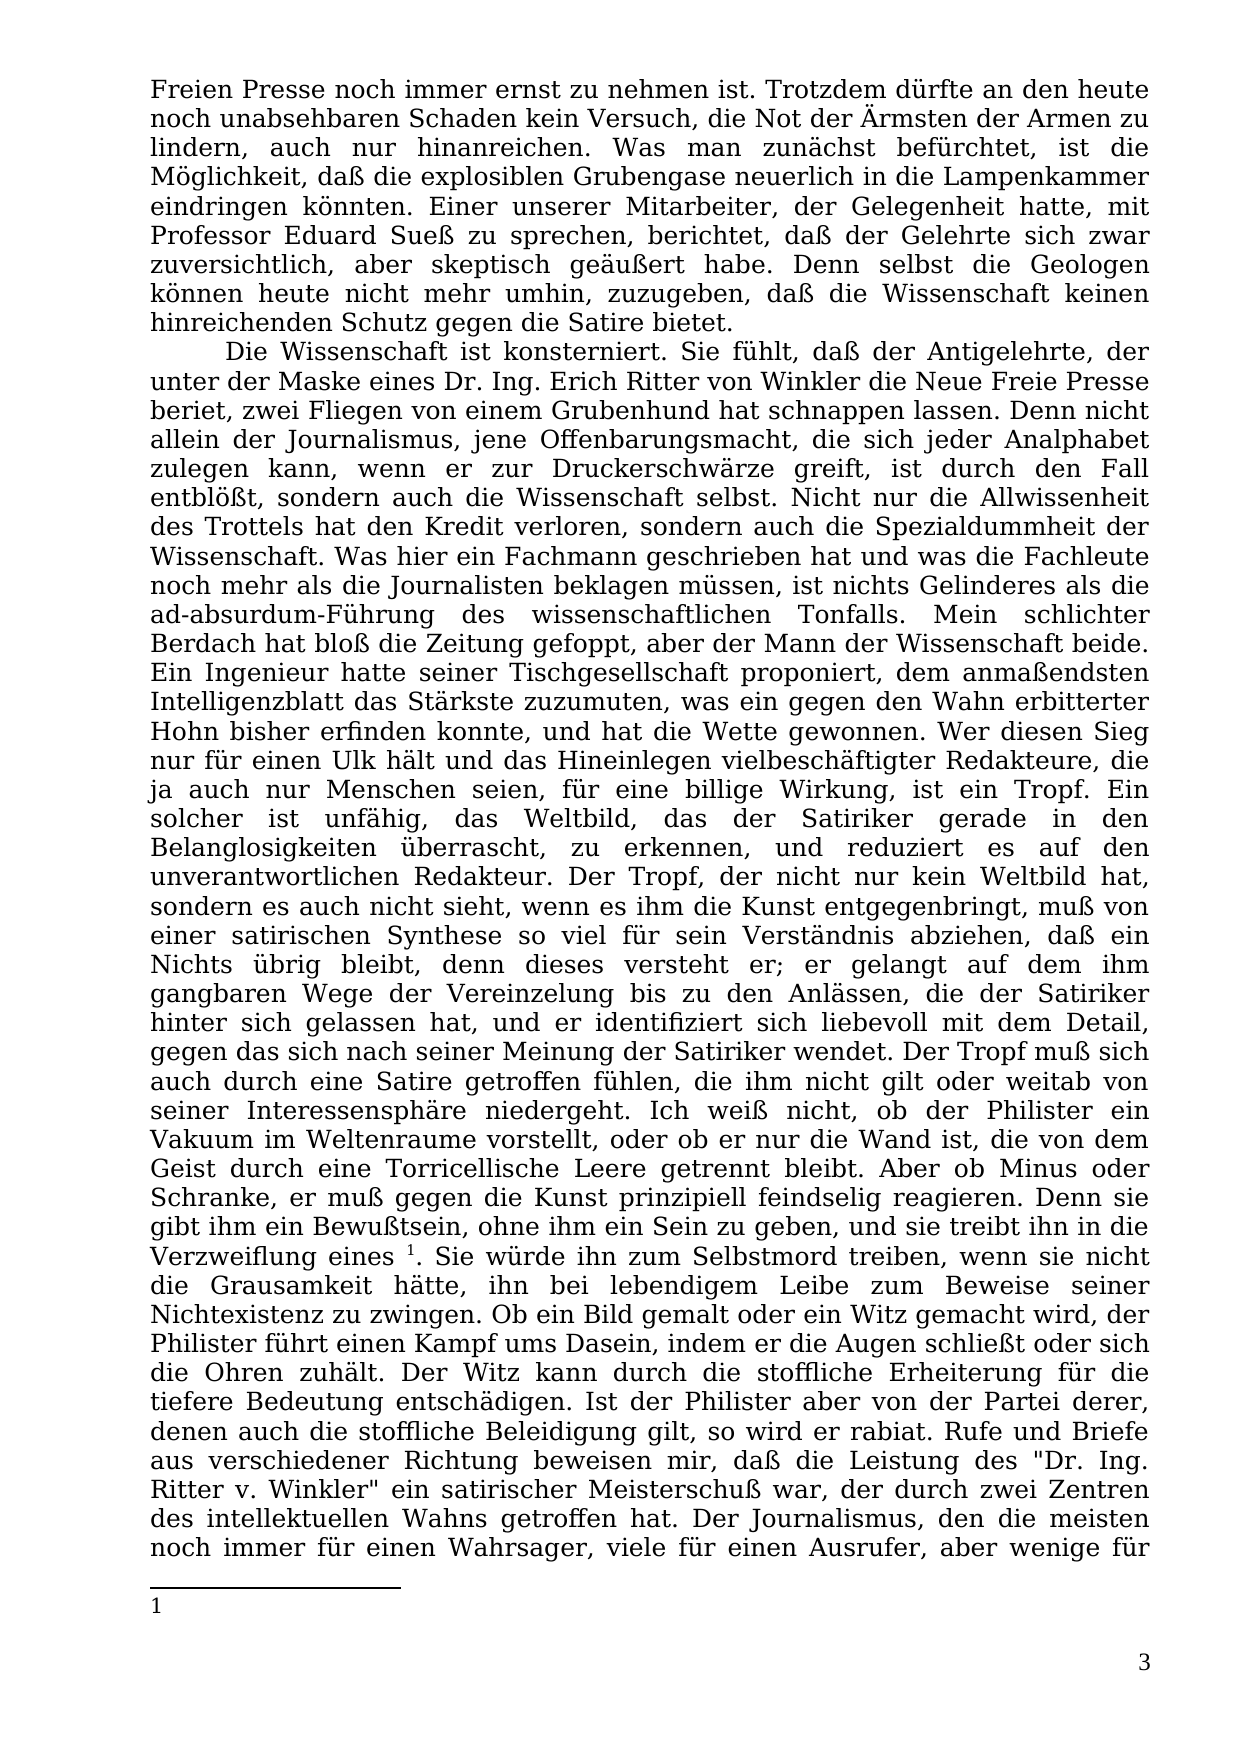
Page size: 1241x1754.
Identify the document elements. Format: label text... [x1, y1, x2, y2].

text Die Wissenschaft ist konsterniert. Sie fühlt, daß der Antigelehrte, der unter der Maske eines Dr. Ing. Erich Ritter von Winkler die Neue Freie Presse beriet, zwei Fliegen von einem Grubenhund hat schnappen lassen. Denn nicht allein der Journalismus, jene Offenbarungsmacht, die sich jeder Analphabet zulegen kann, wenn er zur Druckerschwärze greift, ist durch den Fall entblößt, sondern auch die Wissenschaft selbst. Nicht nur die Allwissenheit des Trottels hat den Kredit verloren, sondern auch die Spezialdummheit der Wissenschaft. Was hier ein Fachmann geschrieben hat und was die Fachleute noch mehr als die Journalisten beklagen müssen, ist nichts Gelinderes als die ad-absurdum-Führung des wissenschaftlichen Tonfalls. Mein schlichter Berdach hat bloß die Zeitung gefoppt, aber der Mann der Wissenschaft beide. Ein Ingenieur hatte seiner Tischgesellschaft proponiert, dem anmaßendsten Intelligenzblatt das Stärkste zuzumuten, was ein gegen den Wahn erbitterter Hohn bisher erfinden konnte, und hat die Wette gewonnen. Wer diesen Sieg nur für einen Ulk hält und das Hineinlegen vielbeschäftigter Redakteure, die ja auch nur Menschen seien, für eine billige Wirkung, ist ein Tropf. Ein solcher ist unfähig, das Weltbild, das der Satiriker gerade in den Belanglosigkeiten überrascht, zu erkennen, und reduziert es auf den unverantwortlichen Redakteur. Der Tropf, der nicht nur kein Weltbild hat, sondern es auch nicht sieht, wenn es ihm die Kunst entgegenbringt, muß von einer satirischen Synthese so viel für sein Verständnis abziehen, daß ein Nichts übrig bleibt, denn dieses versteht er; er gelangt auf dem ihm gangbaren Wege der Vereinzelung bis zu den Anlässen, die der Satiriker hinter sich gelassen hat, und er identifiziert sich liebevoll mit dem Detail, gegen das sich nach seiner Meinung der Satiriker wendet. Der Tropf muß sich auch durch eine Satire getroffen fühlen, die ihm nicht gilt oder weitab von seiner Interessensphäre niedergeht. Ich weiß nicht, ob der Philister ein Vakuum im Weltenraume vorstellt, oder ob er nur die Wand ist, die von dem Geist durch eine Torricellische Leere getrennt bleibt. Aber ob Minus oder Schranke, er muß gegen die Kunst prinzipiell feindselig reagieren. Denn sie gibt ihm ein Bewußtsein, ohne ihm ein Sein zu geben, und sie treibt ihn in die Verzweiflung eines . Sie würde ihn zum Selbstmord treiben, wenn sie nicht die Grausamkeit hätte, ihn bei lebendigem Leibe zum Beweise seiner Nichtexistenz zu zwingen. Ob ein Bild gemalt oder ein Witz gemacht wird, der Philister führt einen Kampf ums Dasein, indem er die Augen schließt oder sich die Ohren zuhält. Der Witz kann durch die stoffliche Erheiterung für die tiefere Bedeutung entschädigen. Ist der Philister aber von der Partei derer, denen auch die stoffliche Beleidigung gilt, so wird er rabiat. Rufe und Briefe aus verschiedener Richtung beweisen mir, daß die Leistung des "Dr. Ing. Ritter v. Winkler" ein satirischer Meisterschuß war, der durch zwei Zentren des intellektuellen Wahns getroffen hat. Der Journalismus, den die meisten noch immer für einen Wahrsager, viele für einen Ausrufer, aber wenige für [150, 337, 1151, 1562]
text Freien Presse noch immer ernst zu nehmen ist. Trotzdem dürfte an den heute noch unabsehbaren Schaden kein Versuch, die Not der Ärmsten der Armen zu lindern, auch nur hinanreichen. Was man zunächst befürchtet, ist die Möglichkeit, daß die explosiblen Grubengase neuerlich in die Lampenkammer eindringen könnten. Einer unserer Mitarbeiter, der Gelegenheit hatte, mit Professor Eduard Sueß zu sprechen, berichtet, daß der Gelehrte sich zwar zuversichtlich, aber skeptisch geäußert habe. Denn selbst die Geologen können heute nicht mehr umhin, zuzugeben, daß die Wissenschaft keinen hinreichenden Schutz gegen die Satire bietet. [150, 75, 1151, 337]
